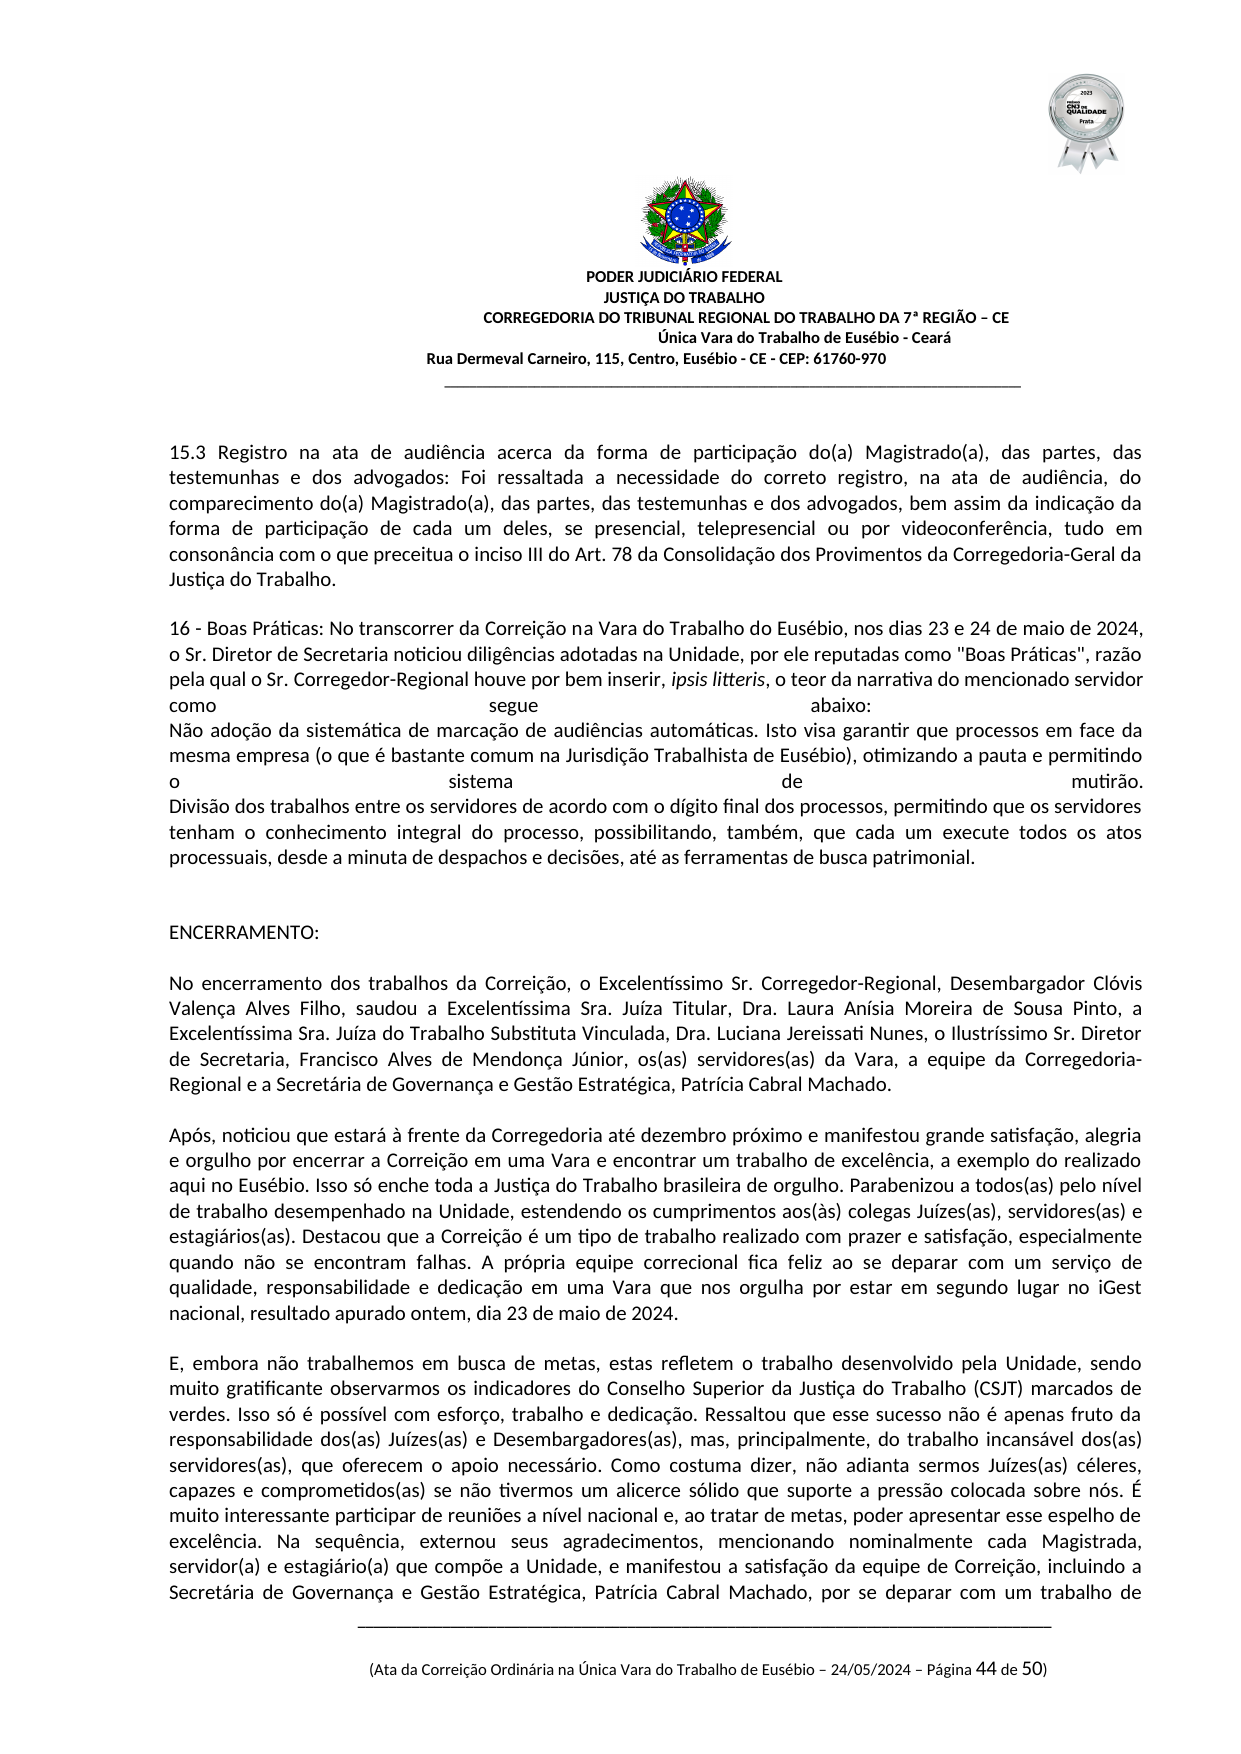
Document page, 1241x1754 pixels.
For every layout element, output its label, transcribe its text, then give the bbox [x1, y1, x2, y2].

text 15.3 Registro na ata de audiência acerca da forma de participação do(a) Magistrado(a), das partes, das testemunhas e dos advogados: Foi ressaltada a necessidade do correto registro, na ata de audiência, do comparecimento do(a) Magistrado(a), das partes, das testemunhas e dos advogados, bem assim da indicação da forma de participação de cada um deles, se presencial, telepresencial ou por videoconferência, tudo em consonância com o que preceitua o inciso III do Art. 78 da Consolidação dos Provimentos da Corregedoria-Geral da Justiça do Trabalho. [169, 439, 1144, 592]
picture [1048, 73, 1125, 175]
text E, embora não trabalhemos em busca de metas, estas refletem o trabalho desenvolvido pela Unidade, sendo muito gratificante observarmos os indicadores do Conselho Superior da Justiça do Trabalho (CSJT) marcados de verdes. Isso só é possível com esforço, trabalho e dedicação. Ressaltou que esse sucesso não é apenas fruto da responsabilidade dos(as) Juízes(as) e Desembargadores(as), mas, principalmente, do trabalho incansável dos(as) servidores(as), que oferecem o apoio necessário. Como costuma dizer, não adianta sermos Juízes(as) céleres, capazes e comprometidos(as) se não tivermos um alicerce sólido que suporte a pressão colocada sobre nós. É muito interessante participar de reuniões a nível nacional e, ao tratar de metas, poder apresentar esse espelho de excelência. Na sequência, externou seus agradecimentos, mencionando nominalmente cada Magistrada, servidor(a) e estagiário(a) que compõe a Unidade, e manifestou a satisfação da equipe de Correição, incluindo a Secretária de Governança e Gestão Estratégica, Patrícia Cabral Machado, por se deparar com um trabalho de [169, 1350, 1144, 1604]
text No encerramento dos trabalhos da Correição, o Excelentíssimo Sr. Corregedor-Regional, Desembargador Clóvis Valença Alves Filho, saudou a Excelentíssima Sra. Juíza Titular, Dra. Laura Anísia Moreira de Sousa Pinto, a Excelentíssima Sra. Juíza do Trabalho Substituta Vinculada, Dra. Luciana Jereissati Nunes, o Ilustríssimo Sr. Diretor de Secretaria, Francisco Alves de Mendonça Júnior, os(as) servidores(as) da Vara, a equipe da Corregedoria-Regional e a Secretária de Governança e Gestão Estratégica, Patrícia Cabral Machado. [169, 970, 1144, 1097]
text 16 - Boas Práticas: No transcorrer da Correição na Vara do Trabalho do Eusébio, nos dias 23 e 24 de maio de 2024, o Sr. Diretor de Secretaria noticiou diligências adotadas na Unidade, por ele reputadas como "Boas Práticas", razão pela qual o Sr. Corregedor-Regional houve por bem inserir, ipsis litteris, o teor da narrativa do mencionado servidor como segue abaixo: Não adoção da sistemática de marcação de audiências automáticas. Isto visa garantir que processos em face da mesma empresa (o que é bastante comum na Jurisdição Trabalhista de Eusébio), otimizando a pauta e permitindo o sistema de mutirão. Divisão dos trabalhos entre os servidores de acordo com o dígito final dos processos, permitindo que os servidores tenham o conhecimento integral do processo, possibilitando, também, que cada um execute todos os atos processuais, desde a minuta de despachos e decisões, até as ferramentas de busca patrimonial. [169, 616, 1144, 870]
text Após, noticiou que estará à frente da Corregedoria até dezembro próximo e manifestou grande satisfação, alegria e orgulho por encerrar a Correição em uma Vara e encontrar um trabalho de excelência, a exemplo do realizado aqui no Eusébio. Isso só enche toda a Justiça do Trabalho brasileira de orgulho. Parabenizou a todos(as) pelo nível de trabalho desempenhado na Unidade, estendendo os cumprimentos aos(às) colegas Juízes(as), servidores(as) e estagiários(as). Destacou que a Correição é um tipo de trabalho realizado com prazer e satisfação, especialmente quando não se encontram falhas. A própria equipe correcional fica feliz ao se deparar com um serviço de qualidade, responsabilidade e dedicação em uma Vara que nos orgulha por estar em segundo lugar no iGest nacional, resultado apurado ontem, dia 23 de maio de 2024. [169, 1122, 1144, 1325]
picture [635, 175, 734, 267]
text ENCERRAMENTO: [169, 919, 1144, 945]
